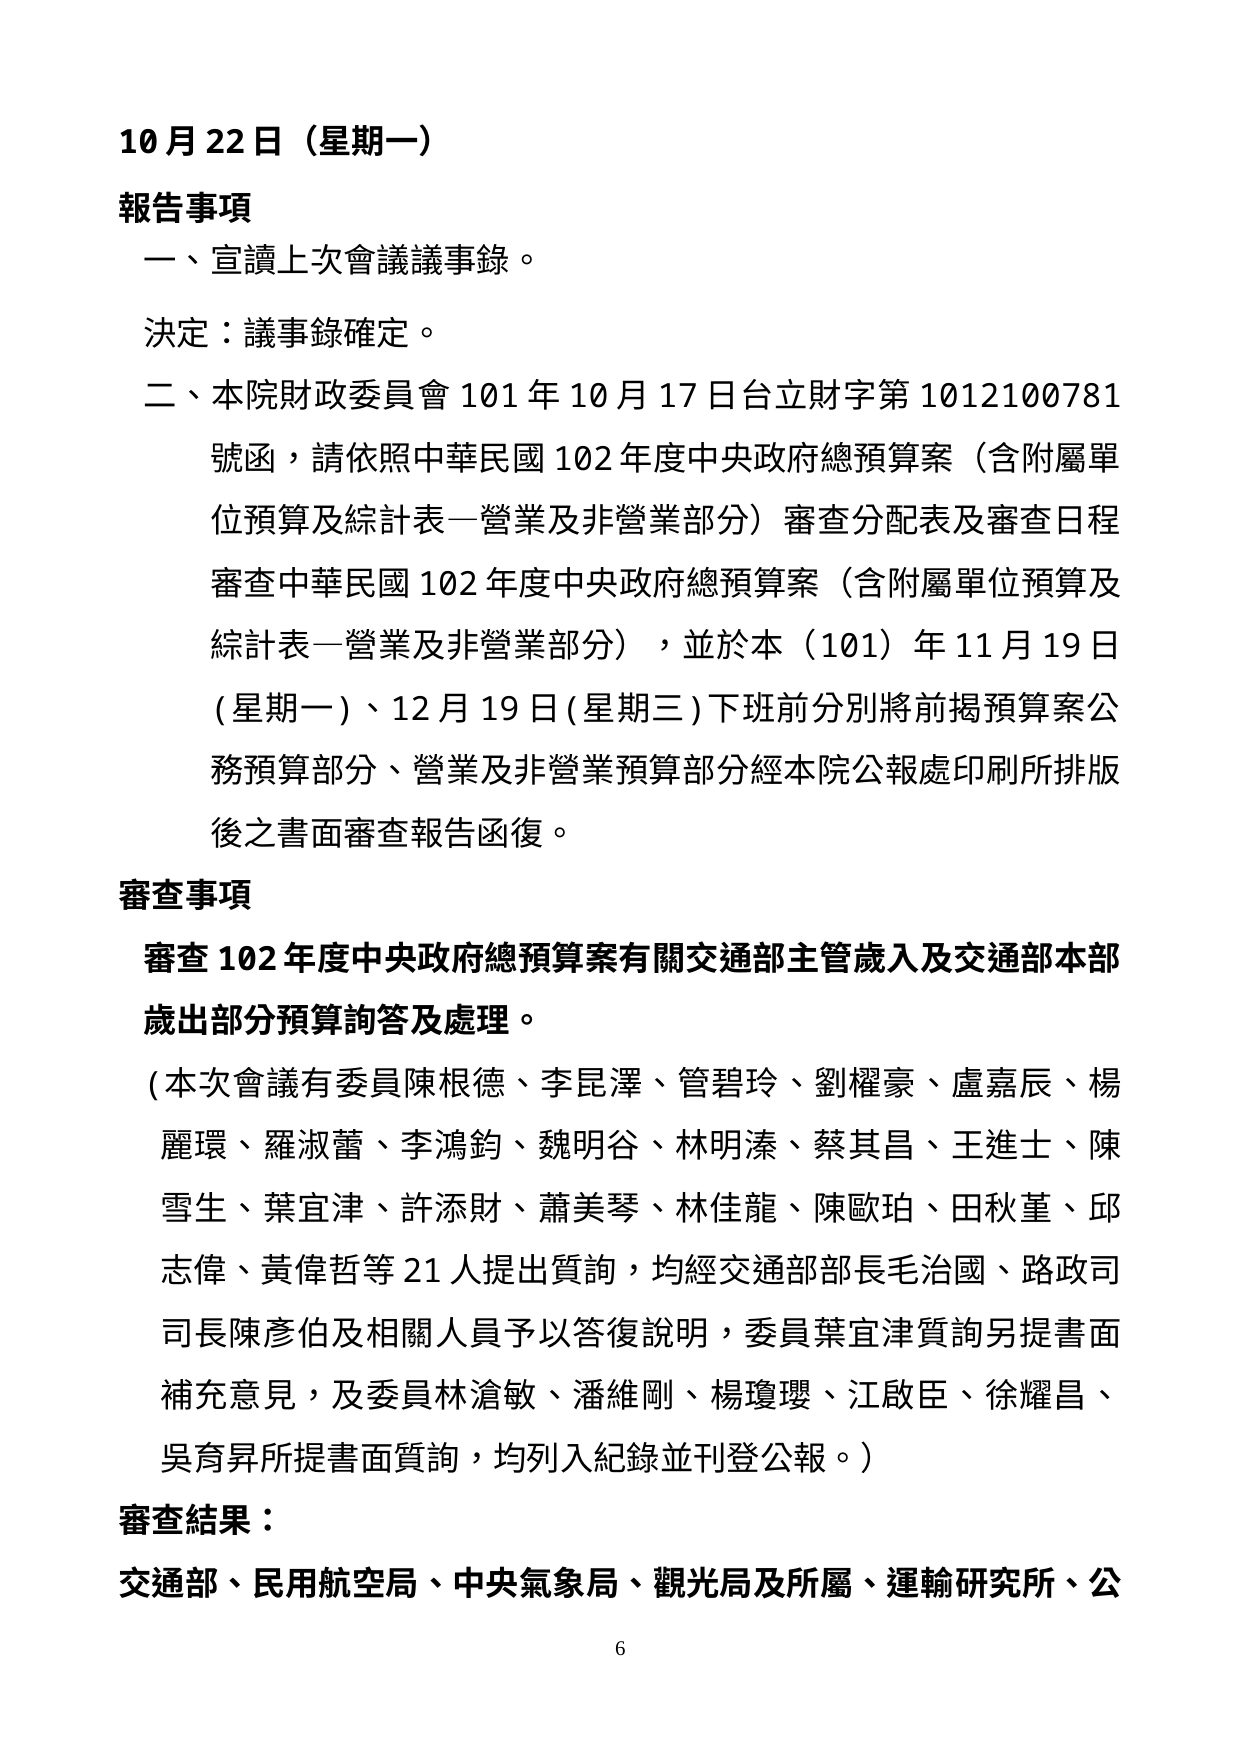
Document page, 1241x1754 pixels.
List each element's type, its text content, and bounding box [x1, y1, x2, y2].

text 審查事項 [118, 852, 1122, 914]
text 10月22日（星期一） [118, 112, 1122, 164]
text 決定：議事錄確定。 [143, 289, 1122, 352]
text 審查結果： [118, 1477, 1122, 1539]
text 一、宣讀上次會議議事錄。 [143, 227, 1122, 289]
text 審查102年度中央政府總預算案有關交通部主管歲入及交通部本部歲出部分預算詢答及處理。 [143, 914, 1122, 1039]
text 交通部、民用航空局、中央氣象局、觀光局及所屬、運輸研究所、公 [118, 1539, 1122, 1602]
text 二、本院財政委員會101年10月17日台立財字第1012100781號函，請依照中華民國102年度中央政府總預算案（含附屬單位預算及綜計表—營業及非營業部分）審查分配表及審查日程審查中華民國102年度中央政府總預算案（含附屬單位預算及綜計表—營業及非營業部分），並於本（101）年11月19日(星期一)、12月19日(星期三)下班前分別將前揭預算案公務預算部分、營業及非營業預算部分經本院公報處印刷所排版後之書面審查報告函復。 [143, 352, 1122, 852]
text 報告事項 [118, 164, 1122, 227]
text (本次會議有委員陳根德、李昆澤、管碧玲、劉櫂豪、盧嘉辰、楊麗環、羅淑蕾、李鴻鈞、魏明谷、林明溱、蔡其昌、王進士、陳雪生、葉宜津、許添財、蕭美琴、林佳龍、陳歐珀、田秋堇、邱志偉、黃偉哲等21人提出質詢，均經交通部部長毛治國、路政司司長陳彥伯及相關人員予以答復說明，委員葉宜津質詢另提書面補充意見，及委員林滄敏、潘維剛、楊瓊瓔、江啟臣、徐耀昌、吳育昇所提書面質詢，均列入紀錄並刊登公報。） [143, 1039, 1122, 1477]
